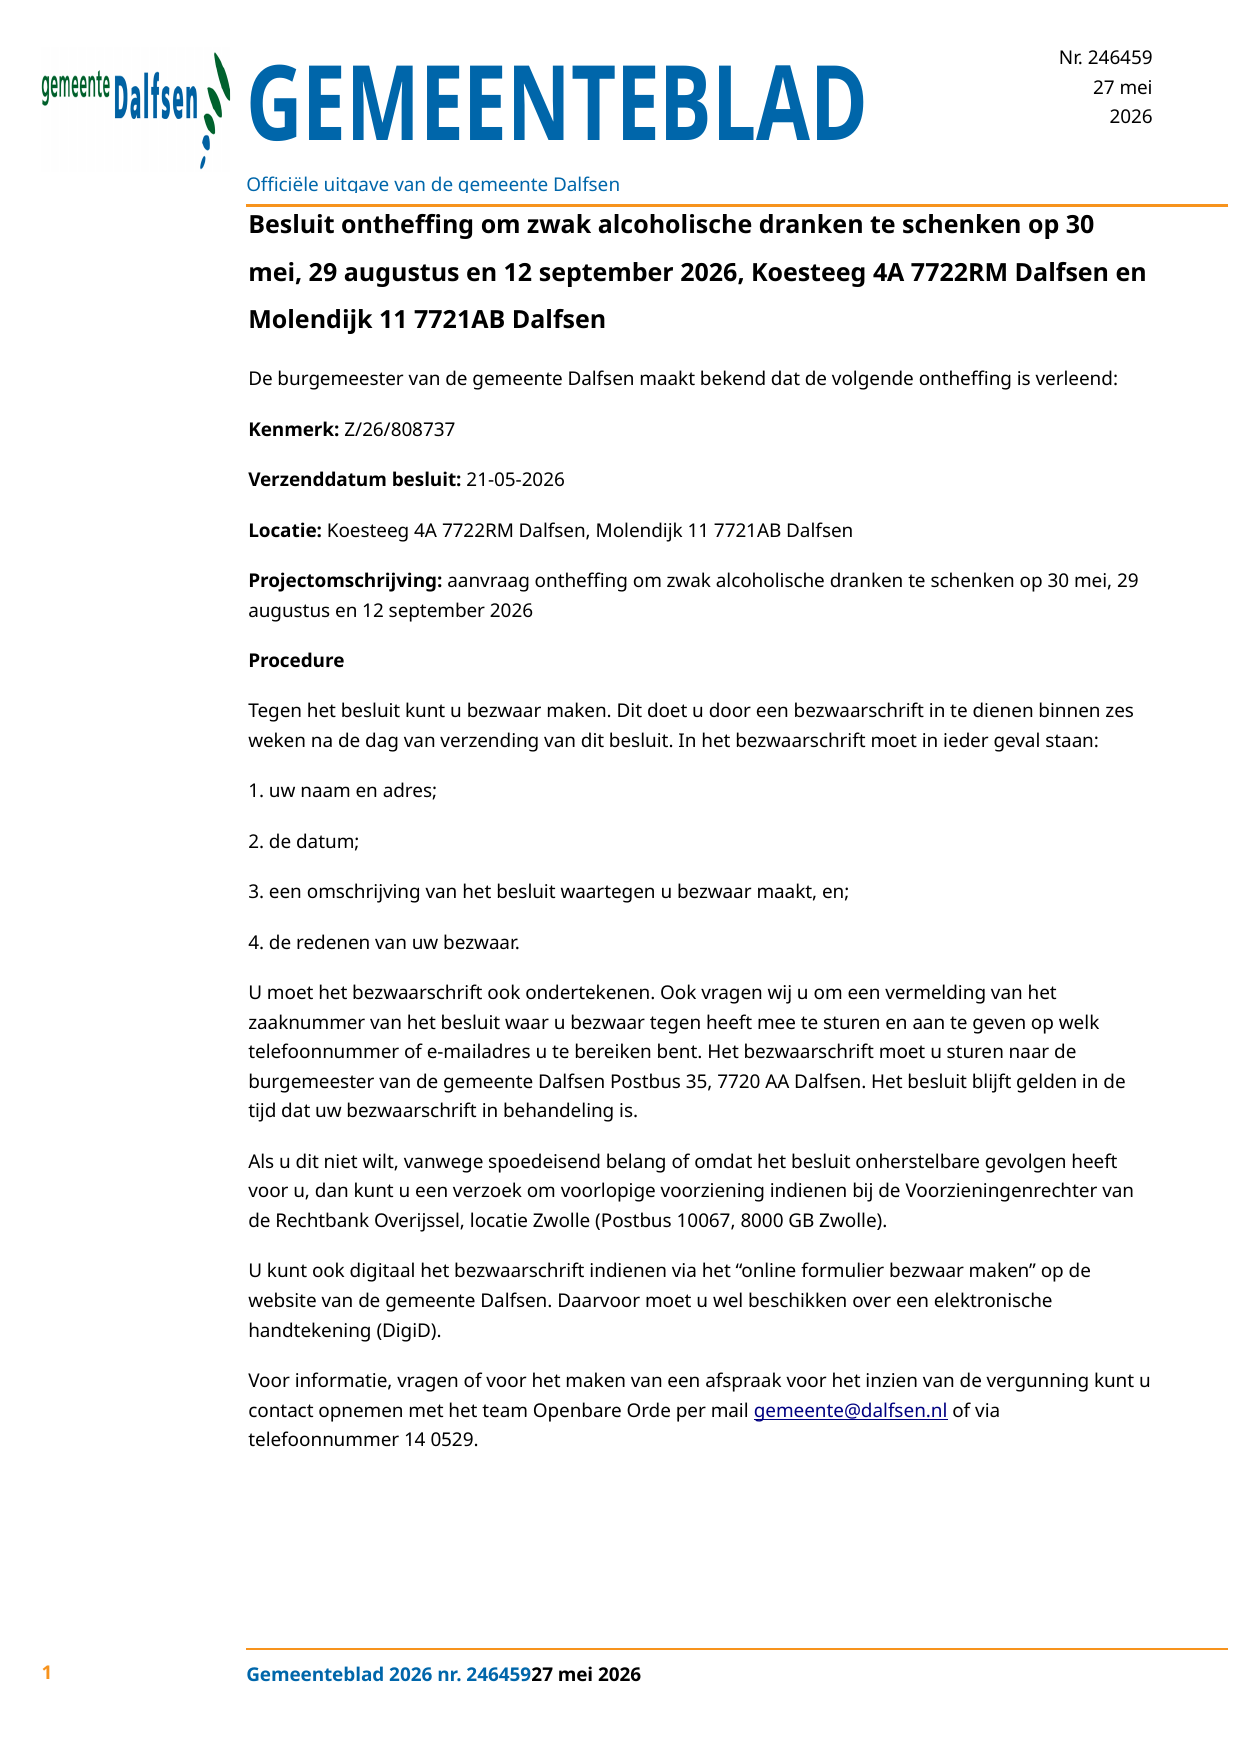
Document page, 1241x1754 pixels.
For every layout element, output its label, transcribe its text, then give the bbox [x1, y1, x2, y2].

text Voor informatie, vragen of voor het maken van een afspraak voor het inzien van de vergunning kunt u contact opnemen met het team Openbare Orde per mail gemeente@dalfsen.nl of via telefoonnummer 14 0529. [248, 1367, 1152, 1452]
text Locatie: Koesteeg 4A 7722RM Dalfsen, Molendijk 11 7721AB Dalfsen [248, 517, 1152, 542]
text 4. de redenen van uw bezwaar. [248, 929, 1152, 954]
text De burgemeester van de gemeente Dalfsen maakt bekend dat de volgende ontheffing is verleend: [248, 366, 1152, 391]
text U kunt ook digitaal het bezwaarschrift indienen via het “online formulier bezwaar maken” op de website van de gemeente Dalfsen. Daarvoor moet u wel beschikken over een elektronische handtekening (DigiD). [248, 1258, 1152, 1342]
text Besluit ontheffing om zwak alcoholische dranken te schenken op 30 mei, 29 augustus en 12 september 2026, Koesteeg 4A 7722RM Dalfsen en Molendijk 11 7721AB Dalfsen [248, 207, 1152, 336]
text Als u dit niet wilt, vanwege spoedeisend belang of omdat het besluit onherstelbare gevolgen heeft voor u, dan kunt u een verzoek om voorlopige voorziening indienen bij de Voorzieningenrechter van de Rechtbank Overijssel, locatie Zwolle (Postbus 10067, 8000 GB Zwolle). [248, 1148, 1152, 1233]
text 1. uw naam en adres; [248, 778, 1152, 803]
text 3. een omschrijving van het besluit waartegen u bezwaar maakt, en; [248, 878, 1152, 904]
text U moet het bezwaarschrift ook ondertekenen. Ook vragen wij u om een vermelding van het zaaknummer van het besluit waar u bezwaar tegen heeft mee te sturen en aan te geven op welk telefoonnummer of e-mailadres u te bereiken bent. Het bezwaarschrift moet u sturen naar de burgemeester van de gemeente Dalfsen Postbus 35, 7720 AA Dalfsen. Het besluit blijft gelden in de tijd dat uw bezwaarschrift in behandeling is. [248, 979, 1152, 1123]
text 2. de datum; [248, 828, 1152, 854]
text Tegen het besluit kunt u bezwaar maken. Dit doet u door een bezwaarschrift in te dienen binnen zes weken na de dag van verzending van dit besluit. In het bezwaarschrift moet in ieder geval staan: [248, 698, 1152, 753]
text Projectomschrijving: aanvraag ontheffing om zwak alcoholische dranken te schenken op 30 mei, 29 augustus en 12 september 2026 [248, 567, 1152, 622]
text Verzenddatum besluit: 21-05-2026 [248, 466, 1152, 492]
picture [41, 47, 231, 172]
text Procedure [248, 647, 1152, 673]
text Kenmerk: Z/26/808737 [248, 416, 1152, 442]
